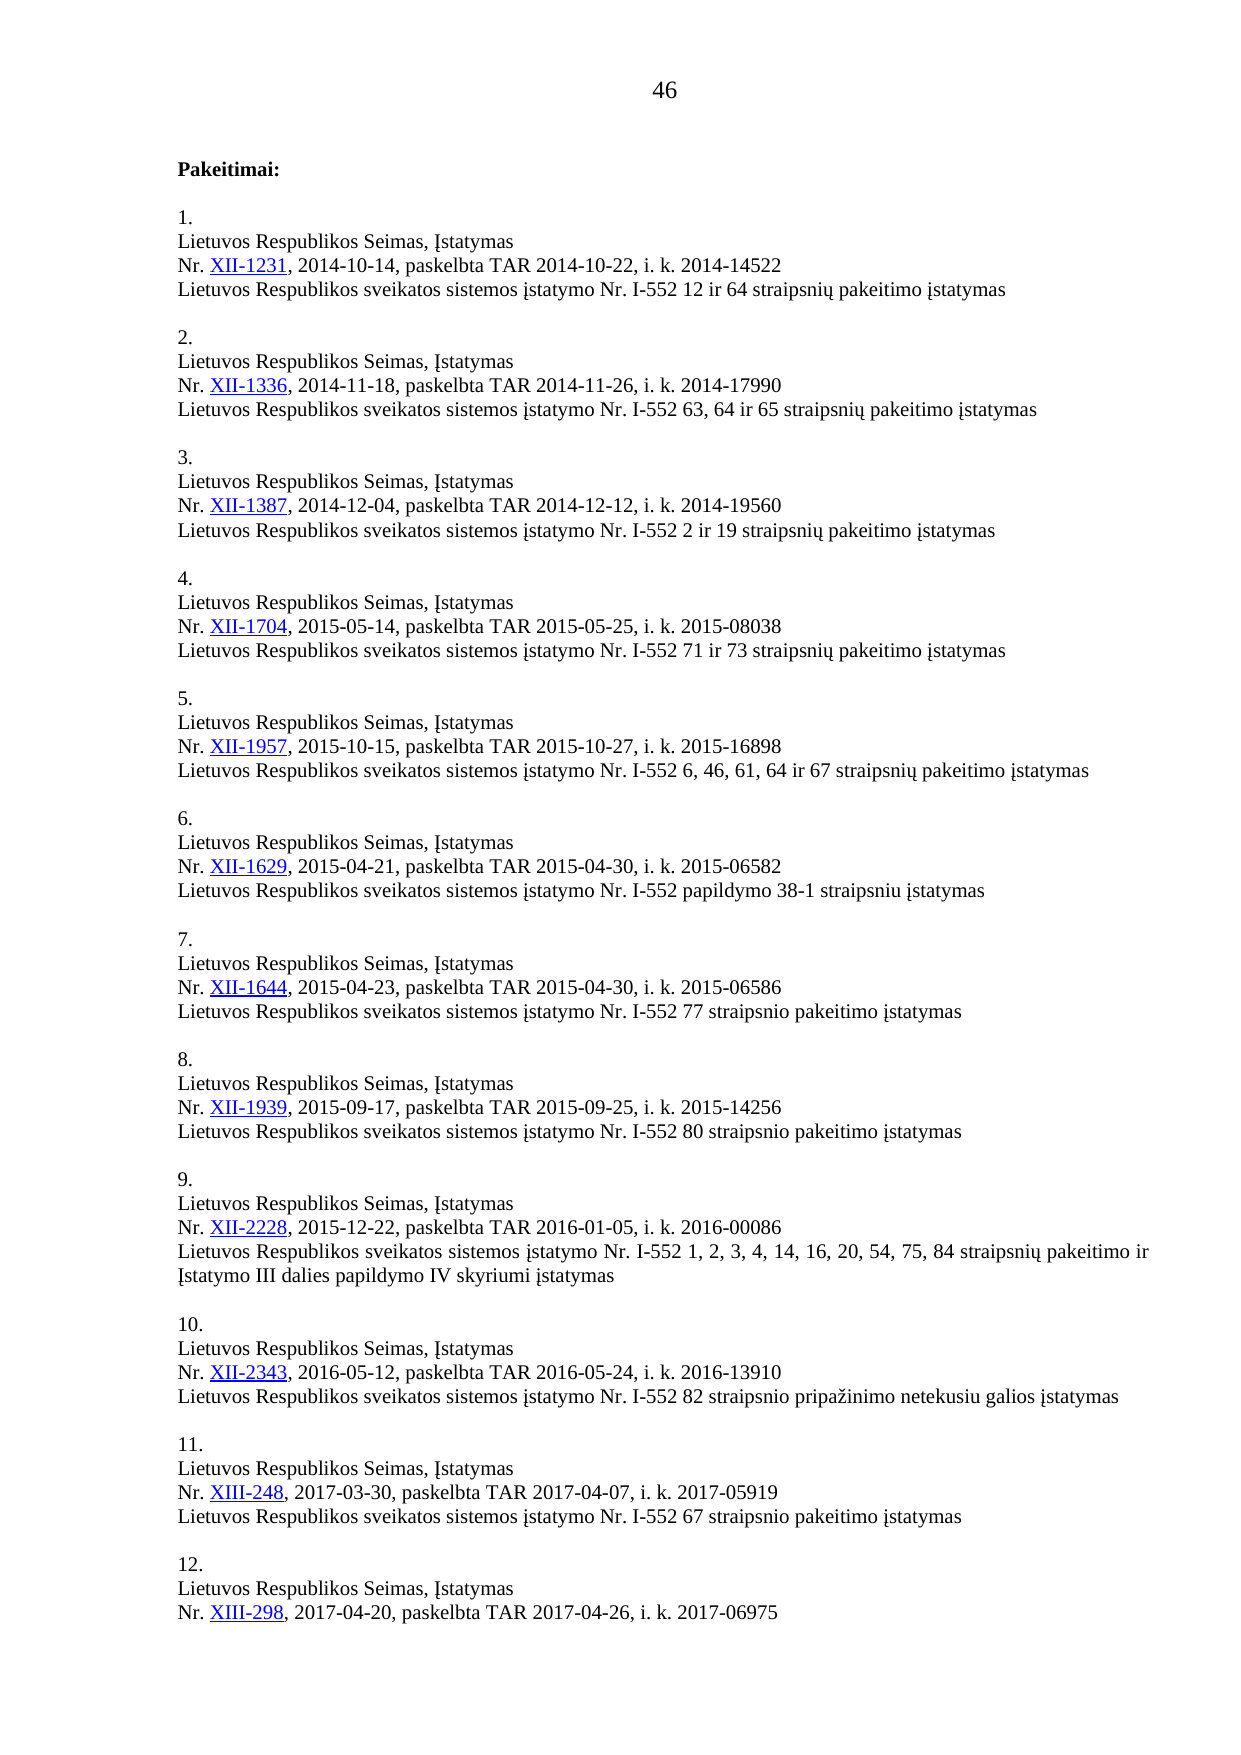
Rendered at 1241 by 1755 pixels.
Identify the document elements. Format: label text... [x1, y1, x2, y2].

text 10. [177, 1312, 1152, 1336]
text Nr. XII-1336, 2014-11-18, paskelbta TAR 2014-11-26, i. k. 2014-17990 [177, 373, 1152, 397]
text Lietuvos Respublikos Seimas, Įstatymas [177, 469, 1152, 493]
text Lietuvos Respublikos Seimas, Įstatymas [177, 1191, 1152, 1215]
text Lietuvos Respublikos Seimas, Įstatymas [177, 349, 1152, 373]
text Nr. XII-2343, 2016-05-12, paskelbta TAR 2016-05-24, i. k. 2016-13910 [177, 1360, 1152, 1384]
text Lietuvos Respublikos sveikatos sistemos įstatymo Nr. I-552 1, 2, 3, 4, 14, 16, 20, 54, 75, 84 straipsnių pakeitimo ir Įstatymo III dalies papildymo IV skyriumi įstatymas [177, 1239, 1152, 1287]
text Lietuvos Respublikos sveikatos sistemos įstatymo Nr. I-552 82 straipsnio pripažinimo netekusiu galios įstatymas [177, 1384, 1152, 1408]
text Lietuvos Respublikos Seimas, Įstatymas [177, 710, 1152, 734]
text 6. [177, 806, 1152, 830]
text Nr. XII-1629, 2015-04-21, paskelbta TAR 2015-04-30, i. k. 2015-06582 [177, 854, 1152, 878]
text 12. [177, 1552, 1152, 1576]
text Nr. XII-1939, 2015-09-17, paskelbta TAR 2015-09-25, i. k. 2015-14256 [177, 1095, 1152, 1119]
text 11. [177, 1432, 1152, 1456]
text 9. [177, 1167, 1152, 1191]
text Lietuvos Respublikos sveikatos sistemos įstatymo Nr. I-552 12 ir 64 straipsnių pakeitimo įstatymas [177, 277, 1152, 301]
text Lietuvos Respublikos sveikatos sistemos įstatymo Nr. I-552 77 straipsnio pakeitimo įstatymas [177, 999, 1152, 1023]
text Lietuvos Respublikos Seimas, Įstatymas [177, 1456, 1152, 1480]
text 1. [177, 205, 1152, 229]
text 7. [177, 927, 1152, 951]
text Lietuvos Respublikos sveikatos sistemos įstatymo Nr. I-552 80 straipsnio pakeitimo įstatymas [177, 1119, 1152, 1143]
text 3. [177, 445, 1152, 469]
text 5. [177, 686, 1152, 710]
text Nr. XII-1231, 2014-10-14, paskelbta TAR 2014-10-22, i. k. 2014-14522 [177, 253, 1152, 277]
text Lietuvos Respublikos sveikatos sistemos įstatymo Nr. I-552 2 ir 19 straipsnių pakeitimo įstatymas [177, 517, 1152, 542]
text Nr. XIII-298, 2017-04-20, paskelbta TAR 2017-04-26, i. k. 2017-06975 [177, 1600, 1152, 1624]
text Lietuvos Respublikos sveikatos sistemos įstatymo Nr. I-552 papildymo 38-1 straipsniu įstatymas [177, 878, 1152, 902]
text Lietuvos Respublikos Seimas, Įstatymas [177, 830, 1152, 854]
text Lietuvos Respublikos sveikatos sistemos įstatymo Nr. I-552 71 ir 73 straipsnių pakeitimo įstatymas [177, 638, 1152, 662]
text 8. [177, 1047, 1152, 1071]
text Lietuvos Respublikos Seimas, Įstatymas [177, 1576, 1152, 1600]
text Nr. XII-1704, 2015-05-14, paskelbta TAR 2015-05-25, i. k. 2015-08038 [177, 614, 1152, 638]
text Lietuvos Respublikos Seimas, Įstatymas [177, 1336, 1152, 1360]
text 2. [177, 325, 1152, 349]
text Nr. XII-1957, 2015-10-15, paskelbta TAR 2015-10-27, i. k. 2015-16898 [177, 734, 1152, 758]
text 4. [177, 566, 1152, 590]
text Lietuvos Respublikos sveikatos sistemos įstatymo Nr. I-552 6, 46, 61, 64 ir 67 straipsnių pakeitimo įstatymas [177, 758, 1152, 782]
text Nr. XIII-248, 2017-03-30, paskelbta TAR 2017-04-07, i. k. 2017-05919 [177, 1480, 1152, 1504]
text Lietuvos Respublikos sveikatos sistemos įstatymo Nr. I-552 67 straipsnio pakeitimo įstatymas [177, 1504, 1152, 1528]
text Nr. XII-1644, 2015-04-23, paskelbta TAR 2015-04-30, i. k. 2015-06586 [177, 975, 1152, 999]
text Lietuvos Respublikos Seimas, Įstatymas [177, 229, 1152, 253]
text Lietuvos Respublikos sveikatos sistemos įstatymo Nr. I-552 63, 64 ir 65 straipsnių pakeitimo įstatymas [177, 397, 1152, 421]
text Nr. XII-1387, 2014-12-04, paskelbta TAR 2014-12-12, i. k. 2014-19560 [177, 493, 1152, 517]
text Lietuvos Respublikos Seimas, Įstatymas [177, 951, 1152, 975]
text Nr. XII-2228, 2015-12-22, paskelbta TAR 2016-01-05, i. k. 2016-00086 [177, 1215, 1152, 1239]
text Lietuvos Respublikos Seimas, Įstatymas [177, 1071, 1152, 1095]
text Lietuvos Respublikos Seimas, Įstatymas [177, 590, 1152, 614]
text Pakeitimai: [177, 157, 1152, 181]
